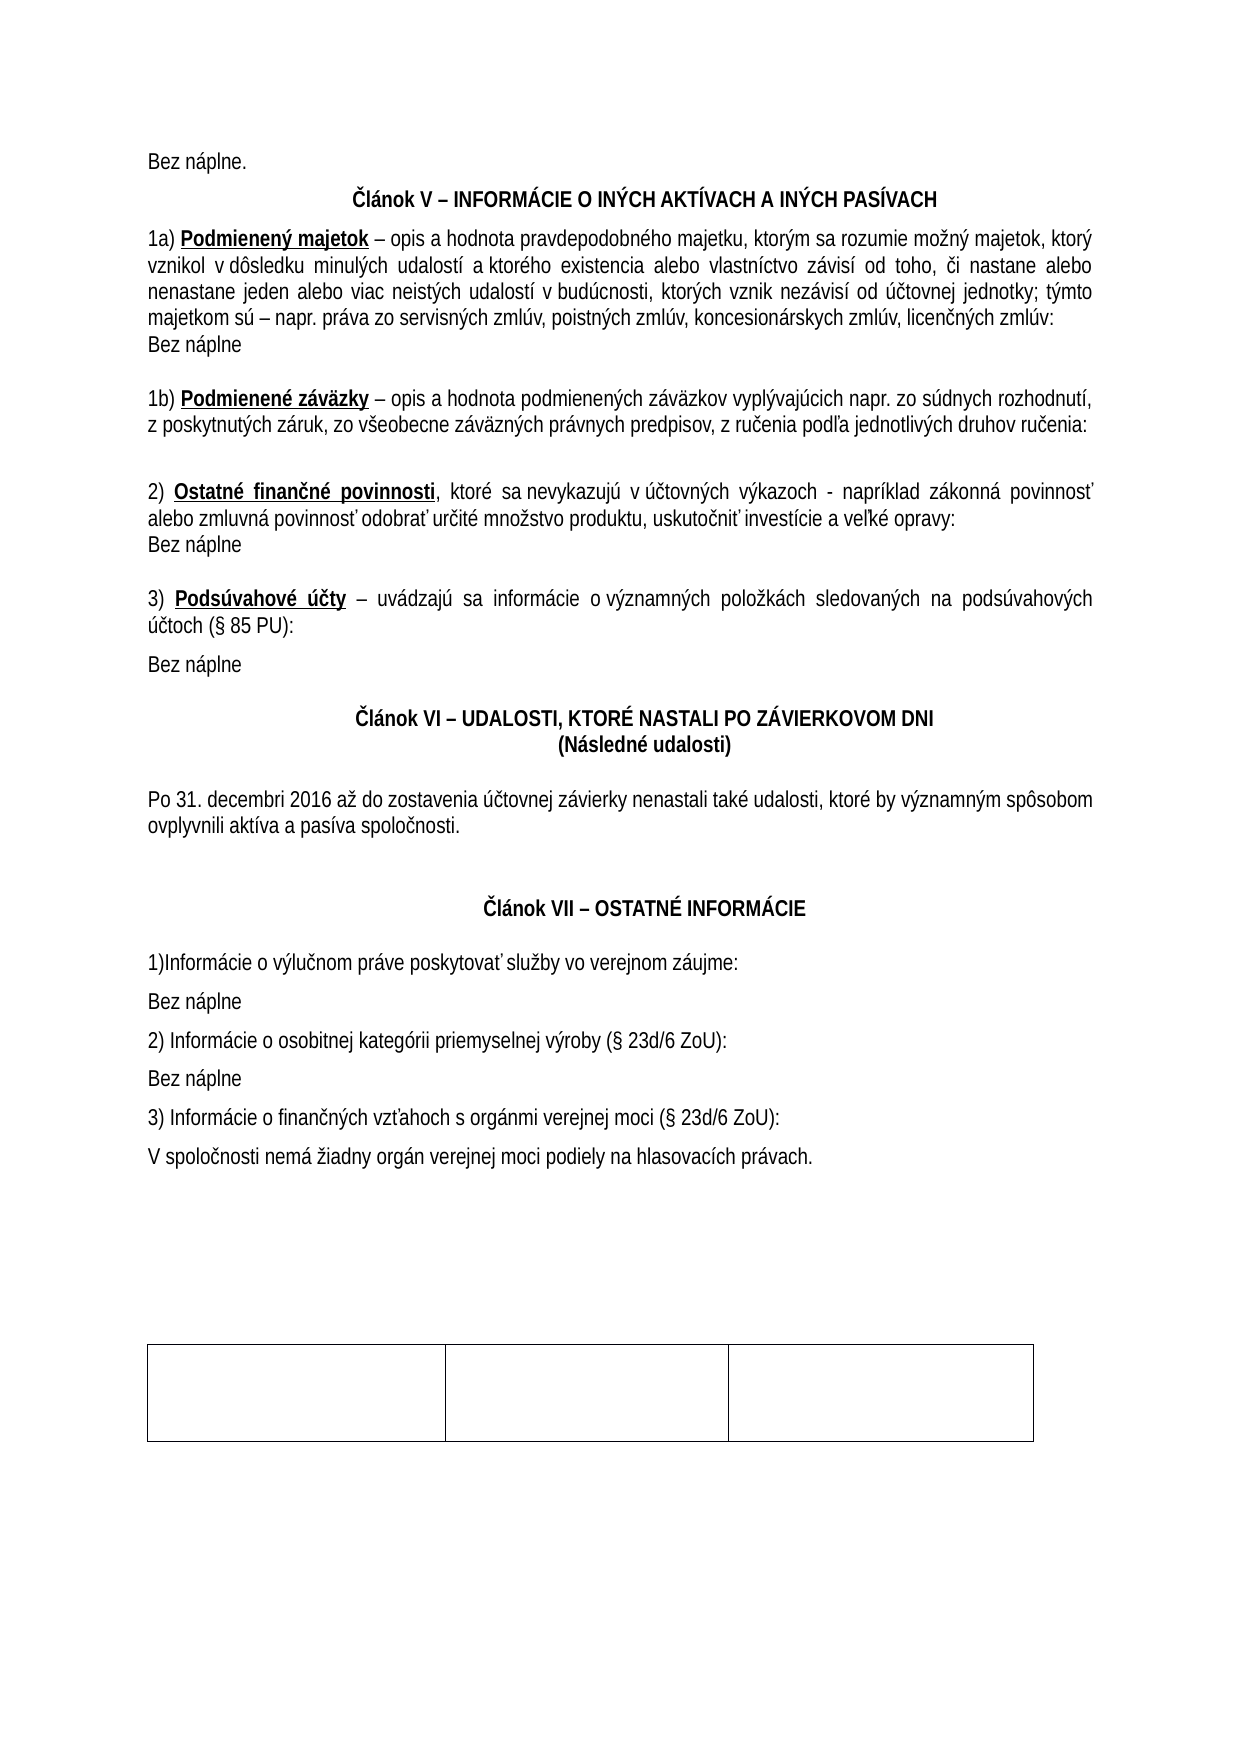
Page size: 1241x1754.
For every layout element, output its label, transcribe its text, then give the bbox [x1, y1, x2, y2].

text Bez náplne [148, 531, 1093, 557]
text 1b) Podmienené záväzky – opis a hodnota podmienených záväzkov vyplývajúcich napr. zo súdnych rozhodnutí, z poskytnutých záruk, zo všeobecne záväzných právnych predpisov, z ručenia podľa jednotlivých druhov ručenia: [148, 385, 1093, 438]
text 3) Podsúvahové účty – uvádzajú sa informácie o významných položkách sledovaných na podsúvahových účtoch (§ 85 PU): [148, 585, 1093, 638]
table_header [148, 1345, 445, 1441]
text 1)Informácie o výlučnom práve poskytovať služby vo verejnom záujme: [148, 949, 1142, 975]
text Bez náplne [148, 1065, 1142, 1092]
text Článok VI – UDALOSTI, KTORÉ NASTALI PO ZÁVIERKOVOM DNI [148, 705, 1141, 731]
text Článok V – INFORMÁCIE O INÝCH AKTÍVACH A INÝCH PASÍVACH [148, 186, 1142, 213]
text Bez náplne [148, 651, 1093, 677]
text Bez náplne. [148, 148, 1142, 174]
text 3) Informácie o finančných vzťahoch s orgánmi verejnej moci (§ 23d/6 ZoU): [148, 1104, 1142, 1131]
text Článok VII – OSTATNÉ INFORMÁCIE [148, 894, 1141, 921]
table_header [729, 1345, 1033, 1441]
text (Následné udalosti) [148, 731, 1141, 758]
text 2) Ostatné finančné povinnosti, ktoré sa nevykazujú v účtovných výkazoch - napríklad zákonná povinnosť alebo zmluvná povinnosť odobrať určité množstvo produktu, uskutočniť investície a veľké opravy: [148, 478, 1093, 531]
text Bez náplne [148, 331, 1093, 357]
table_header [446, 1345, 728, 1441]
text Po 31. decembri 2016 až do zostavenia účtovnej závierky nenastali také udalosti, ktoré by významným spôsobom ovplyvnili aktíva a pasíva spoločnosti. [148, 786, 1141, 838]
text Bez náplne [148, 988, 1142, 1014]
text 1a) Podmienený majetok – opis a hodnota pravdepodobného majetku, ktorým sa rozumie možný majetok, ktorý vznikol v dôsledku minulých udalostí a ktorého existencia alebo vlastníctvo závisí od toho, či nastane alebo nenastane jeden alebo viac neistých udalostí v budúcnosti, ktorých vznik nezávisí od účtovnej jednotky; týmto majetkom sú – napr. práva zo servisných zmlúv, poistných zmlúv, koncesionárskych zmlúv, licenčných zmlúv: [148, 225, 1093, 331]
text 2) Informácie o osobitnej kategórii priemyselnej výroby (§ 23d/6 ZoU): [148, 1027, 1142, 1053]
text V spoločnosti nemá žiadny orgán verejnej moci podiely na hlasovacích právach. [148, 1143, 1142, 1169]
